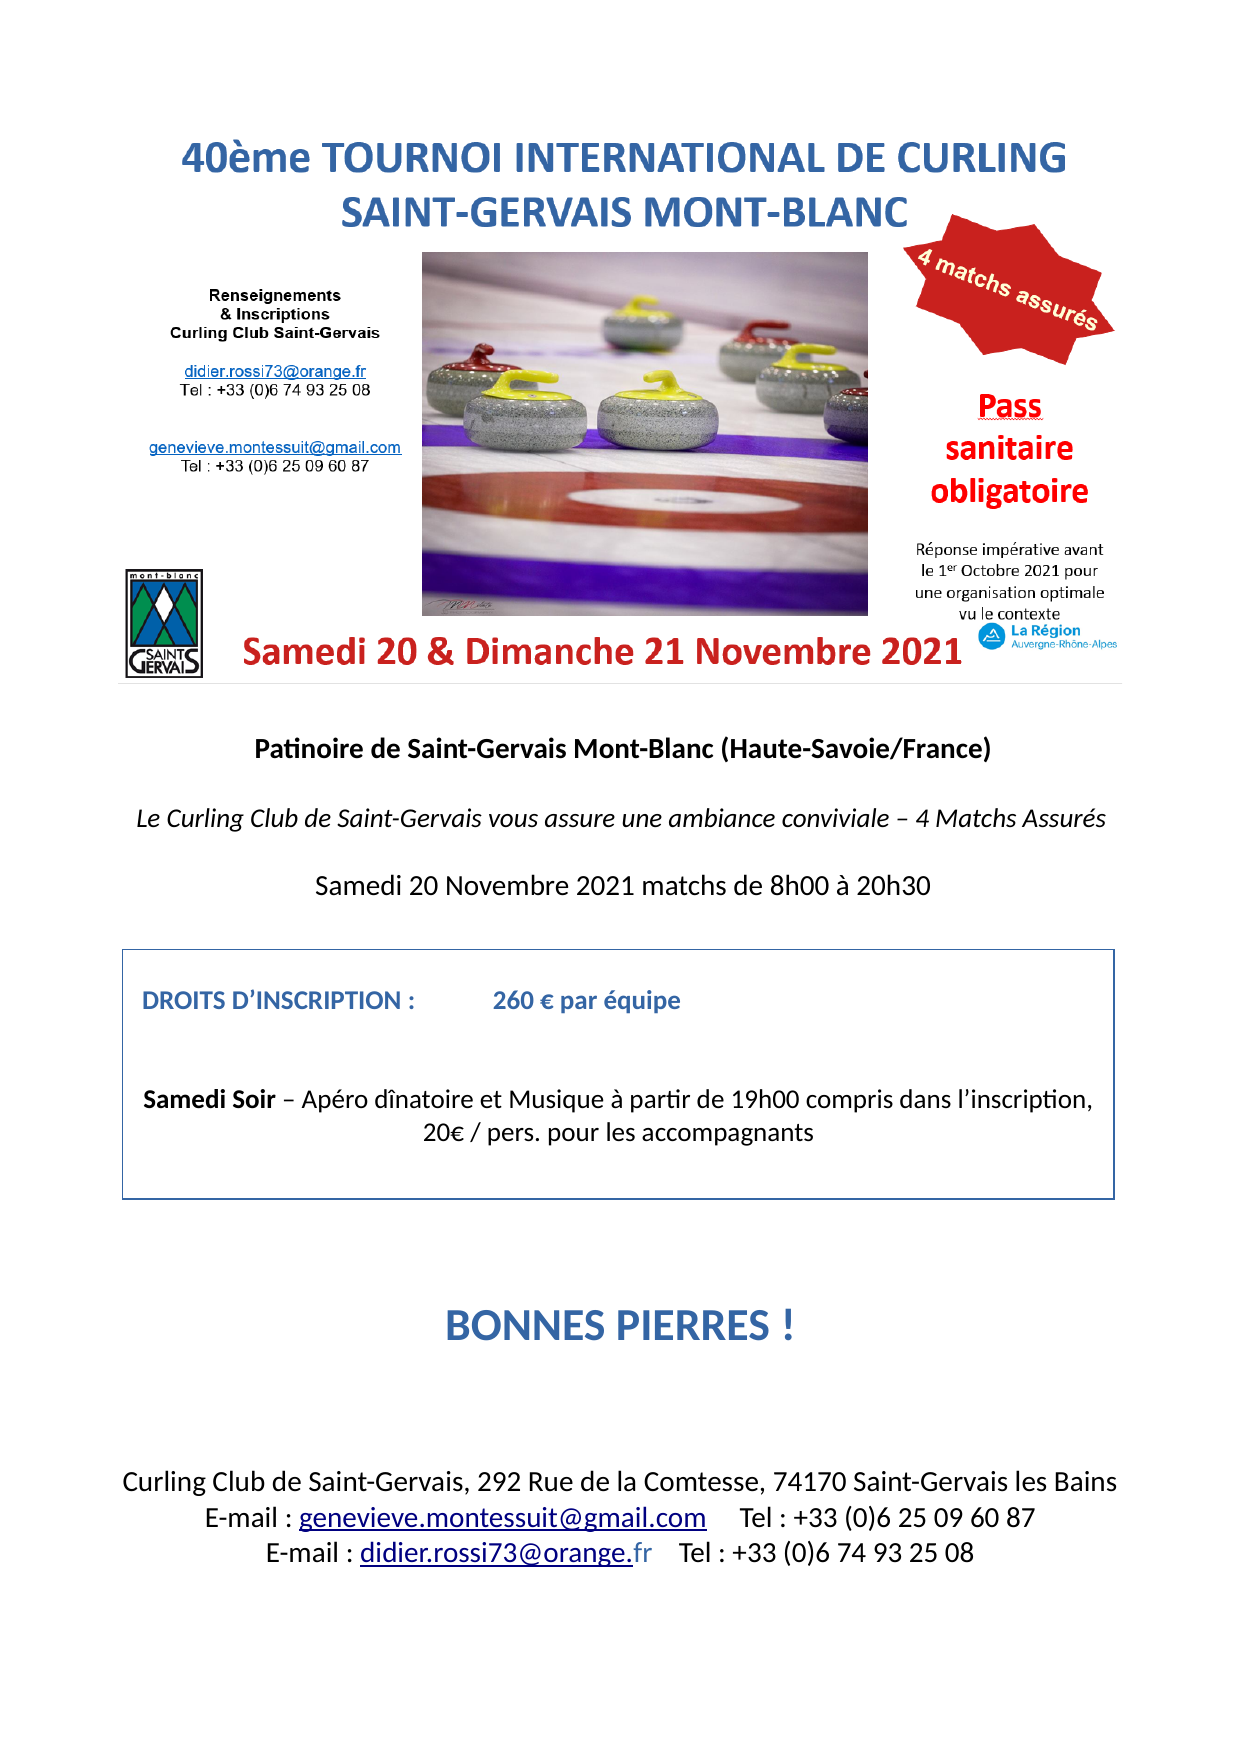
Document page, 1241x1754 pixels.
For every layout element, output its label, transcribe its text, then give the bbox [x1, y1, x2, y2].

text Le Curling Club de Saint-Gervais vous assure une ambiance conviviale – 4 Matchs Assurés [109, 801, 1137, 834]
text 20€ / pers. pour les accompagnants [123, 1115, 1113, 1148]
text Finale, Dimanche 21 Novembre 2021 à 14h00 [109, 903, 1137, 907]
text Samedi Soir – Apéro dînatoire et Musique à partir de 19h00 compris dans l’inscription, [123, 1082, 1113, 1115]
text BONNES PIERRES ! [118, 1295, 1122, 1351]
text E-mail : genevieve.montessuit@gmail.com Tel : +33 (0)6 25 09 60 87 [118, 1499, 1122, 1534]
text DROITS D’INSCRIPTION : 260 € par équipe [123, 983, 1113, 1016]
text Samedi 20 Novembre 2021 matchs de 8h00 à 20h30 [109, 867, 1137, 903]
text E-mail : didier.rossi73@orange.fr Tel : +33 (0)6 74 93 25 08 [118, 1534, 1122, 1570]
text Patinoire de Saint-Gervais Mont-Blanc (Haute-Savoie/France) [109, 730, 1137, 766]
text Curling Club de Saint-Gervais, 292 Rue de la Comtesse, 74170 Saint-Gervais les Bains [118, 1463, 1122, 1499]
